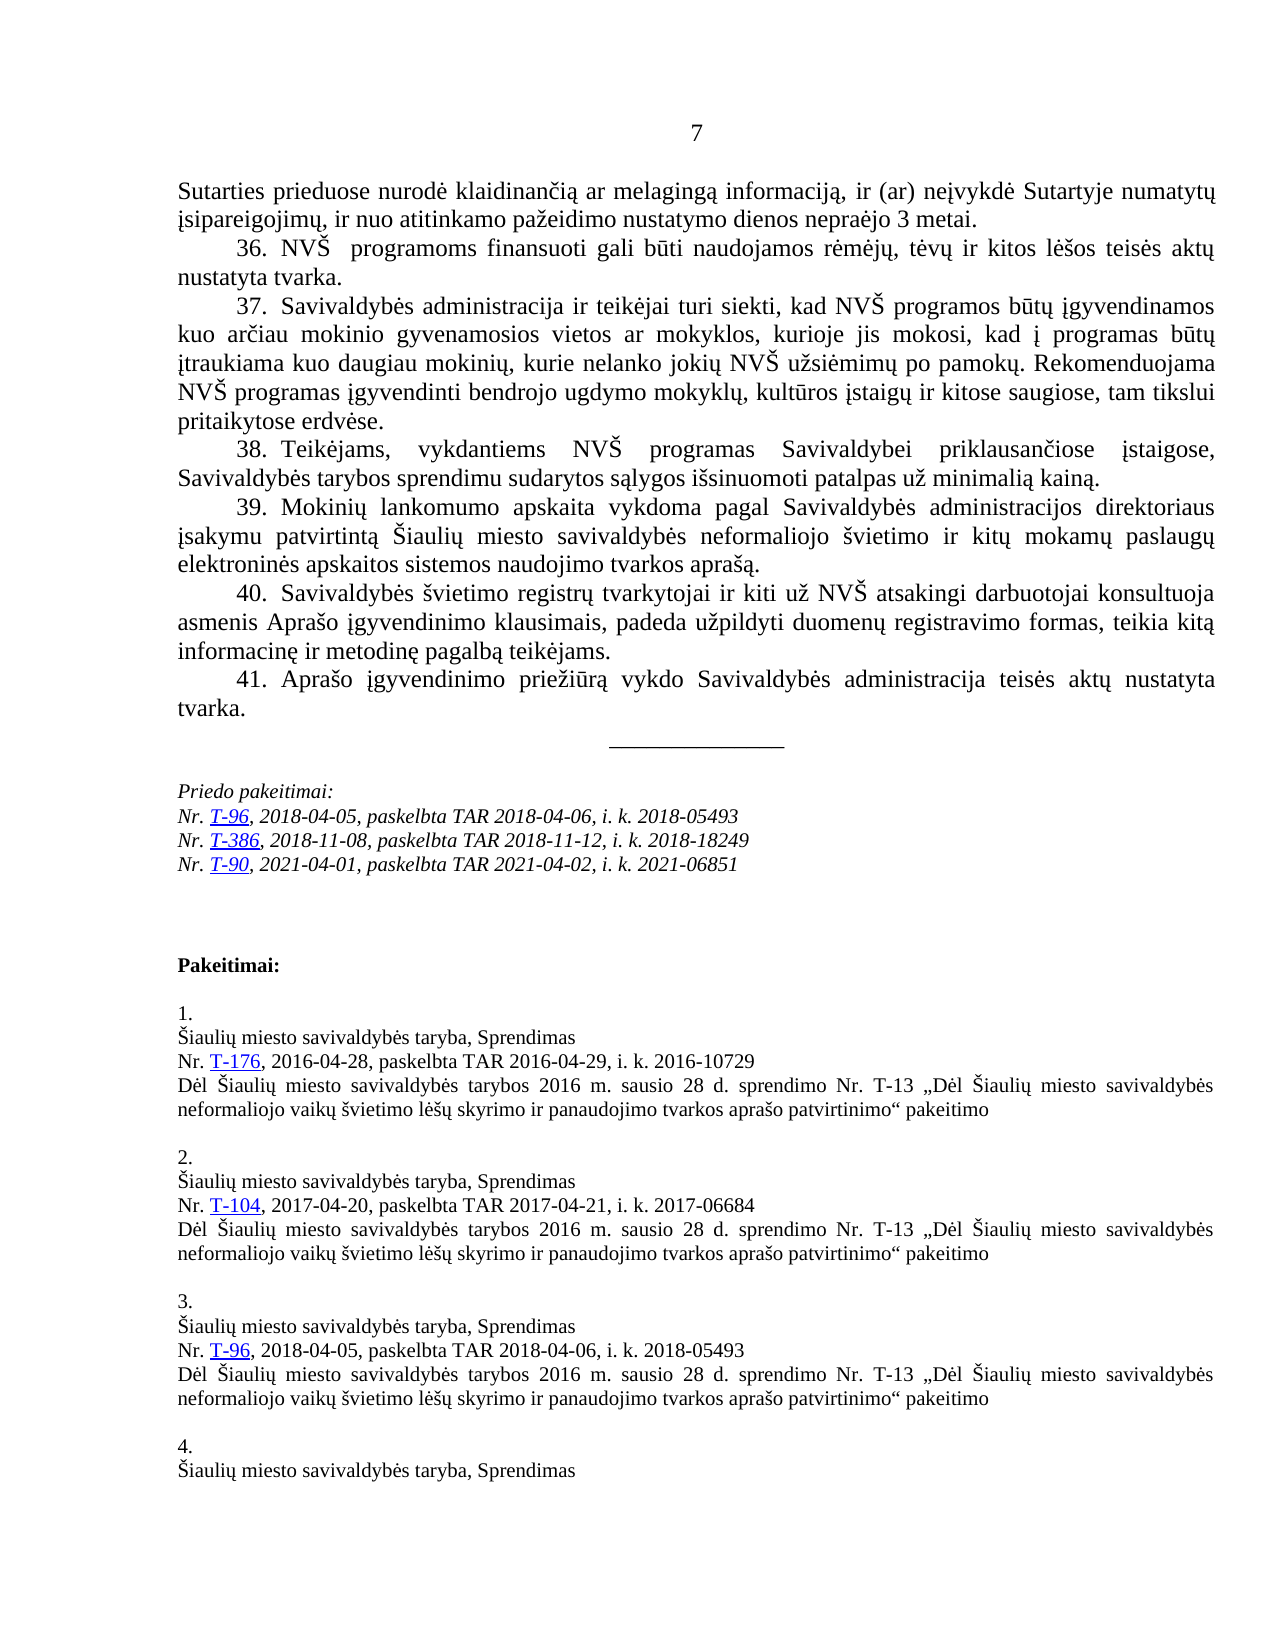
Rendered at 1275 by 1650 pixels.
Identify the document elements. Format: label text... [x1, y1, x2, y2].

text Pakeitimai: [177, 953, 1216, 977]
text 1. [177, 1001, 1216, 1025]
text Šiaulių miesto savivaldybės taryba, Sprendimas [177, 1458, 1216, 1482]
text Sutarties prieduose nurodė klaidinančią ar melagingą informaciją, ir (ar) neįvykdė Sutartyje numatytų įsipareigojimų, ir nuo atitinkamo pažeidimo nustatymo dienos nepraėjo 3 metai. [177, 176, 1216, 233]
text ______________ [177, 722, 1216, 751]
text Dėl Šiaulių miesto savivaldybės tarybos 2016 m. sausio 28 d. sprendimo Nr. T-13 „Dėl Šiaulių miesto savivaldybės neformaliojo vaikų švietimo lėšų skyrimo ir panaudojimo tvarkos aprašo patvirtinimo“ pakeitimo [177, 1362, 1216, 1410]
text Priedo pakeitimai: [177, 779, 1216, 803]
text 2. [177, 1145, 1216, 1169]
text Dėl Šiaulių miesto savivaldybės tarybos 2016 m. sausio 28 d. sprendimo Nr. T-13 „Dėl Šiaulių miesto savivaldybės neformaliojo vaikų švietimo lėšų skyrimo ir panaudojimo tvarkos aprašo patvirtinimo“ pakeitimo [177, 1073, 1216, 1121]
text Nr. T-96, 2018-04-05, paskelbta TAR 2018-04-06, i. k. 2018-05493 [177, 1338, 1216, 1362]
text 41. Aprašo įgyvendinimo priežiūrą vykdo Savivaldybės administracija teisės aktų nustatyta tvarka. [177, 664, 1216, 722]
text Nr. T-104, 2017-04-20, paskelbta TAR 2017-04-21, i. k. 2017-06684 [177, 1193, 1216, 1217]
text 38. Teikėjams, vykdantiems NVŠ programas Savivaldybei priklausančiose įstaigose, Savivaldybės tarybos sprendimu sudarytos sąlygos išsinuomoti patalpas už minimalią kainą. [177, 434, 1216, 492]
text Nr. T-90, 2021-04-01, paskelbta TAR 2021-04-02, i. k. 2021-06851 [177, 852, 1216, 876]
text Šiaulių miesto savivaldybės taryba, Sprendimas [177, 1169, 1216, 1193]
text 36. NVŠ programoms finansuoti gali būti naudojamos rėmėjų, tėvų ir kitos lėšos teisės aktų nustatyta tvarka. [177, 233, 1216, 291]
text 3. [177, 1289, 1216, 1313]
text Dėl Šiaulių miesto savivaldybės tarybos 2016 m. sausio 28 d. sprendimo Nr. T-13 „Dėl Šiaulių miesto savivaldybės neformaliojo vaikų švietimo lėšų skyrimo ir panaudojimo tvarkos aprašo patvirtinimo“ pakeitimo [177, 1217, 1216, 1265]
text 40. Savivaldybės švietimo registrų tvarkytojai ir kiti už NVŠ atsakingi darbuotojai konsultuoja asmenis Aprašo įgyvendinimo klausimais, padeda užpildyti duomenų registravimo formas, teikia kitą informacinę ir metodinę pagalbą teikėjams. [177, 578, 1216, 664]
text Nr. T-386, 2018-11-08, paskelbta TAR 2018-11-12, i. k. 2018-18249 [177, 828, 1216, 852]
text 39. Mokinių lankomumo apskaita vykdoma pagal Savivaldybės administracijos direktoriaus įsakymu patvirtintą Šiaulių miesto savivaldybės neformaliojo švietimo ir kitų mokamų paslaugų elektroninės apskaitos sistemos naudojimo tvarkos aprašą. [177, 492, 1216, 578]
text Nr. T-176, 2016-04-28, paskelbta TAR 2016-04-29, i. k. 2016-10729 [177, 1049, 1216, 1073]
text 4. [177, 1434, 1216, 1458]
text Nr. T-96, 2018-04-05, paskelbta TAR 2018-04-06, i. k. 2018-05493 [177, 803, 1216, 828]
text Šiaulių miesto savivaldybės taryba, Sprendimas [177, 1313, 1216, 1338]
text 37. Savivaldybės administracija ir teikėjai turi siekti, kad NVŠ programos būtų įgyvendinamos kuo arčiau mokinio gyvenamosios vietos ar mokyklos, kurioje jis mokosi, kad į programas būtų įtraukiama kuo daugiau mokinių, kurie nelanko jokių NVŠ užsiėmimų po pamokų. Rekomenduojama NVŠ programas įgyvendinti bendrojo ugdymo mokyklų, kultūros įstaigų ir kitose saugiose, tam tikslui pritaikytose erdvėse. [177, 291, 1216, 434]
text Šiaulių miesto savivaldybės taryba, Sprendimas [177, 1025, 1216, 1049]
